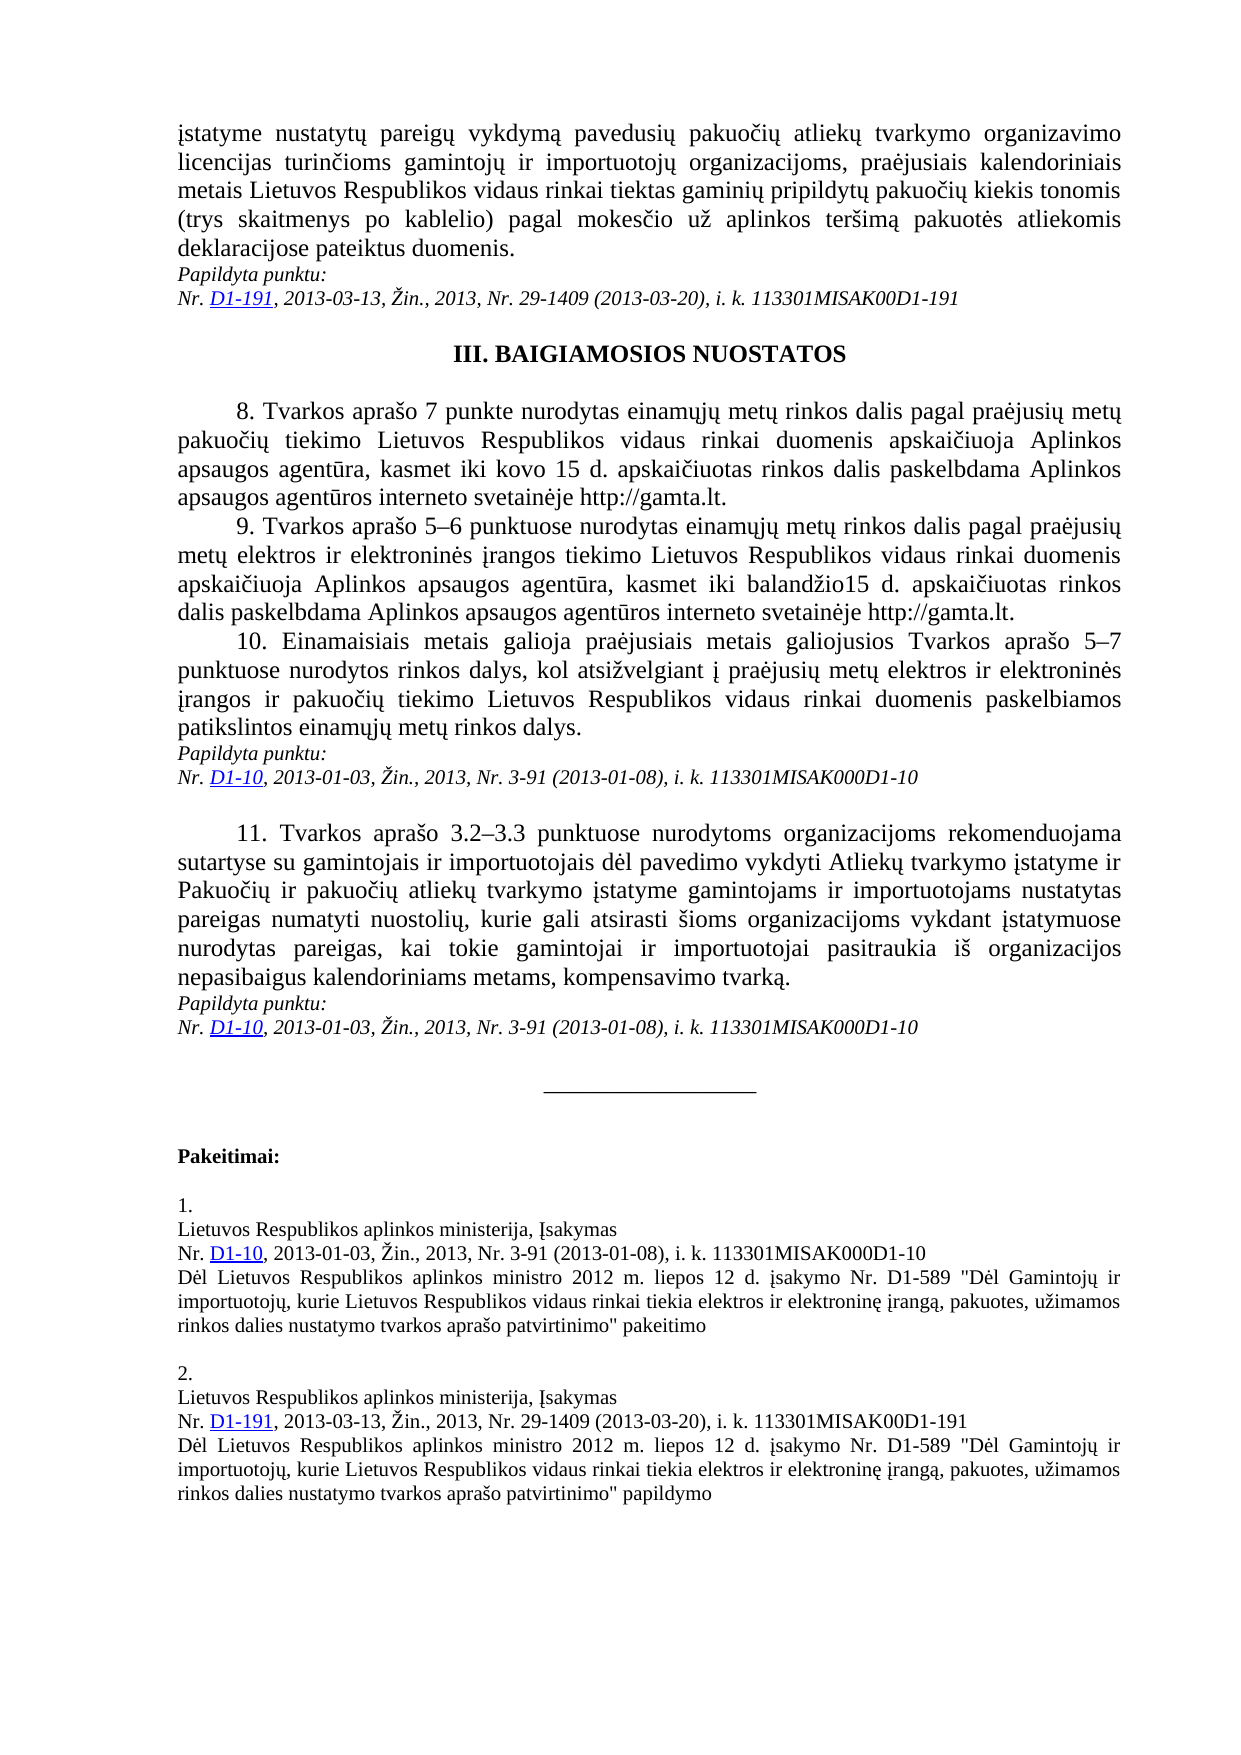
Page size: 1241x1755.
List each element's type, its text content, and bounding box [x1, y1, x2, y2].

text Papildyta punktu: [177, 741, 1122, 765]
text _________________ [177, 1067, 1122, 1096]
text Nr. D1-10, 2013-01-03, Žin., 2013, Nr. 3-91 (2013-01-08), i. k. 113301MISAK000D1-10 [177, 1241, 1122, 1265]
text Nr. D1-191, 2013-03-13, Žin., 2013, Nr. 29-1409 (2013-03-20), i. k. 113301MISAK00D1-191 [177, 1409, 1122, 1433]
text Lietuvos Respublikos aplinkos ministerija, Įsakymas [177, 1385, 1122, 1409]
text Dėl Lietuvos Respublikos aplinkos ministro 2012 m. liepos 12 d. įsakymo Nr. D1-589 "Dėl Gamintojų ir importuotojų, kurie Lietuvos Respublikos vidaus rinkai tiekia elektros ir elektroninę įrangą, pakuotes, užimamos rinkos dalies nustatymo tvarkos aprašo patvirtinimo" papildymo [177, 1433, 1122, 1505]
text Dėl Lietuvos Respublikos aplinkos ministro 2012 m. liepos 12 d. įsakymo Nr. D1-589 "Dėl Gamintojų ir importuotojų, kurie Lietuvos Respublikos vidaus rinkai tiekia elektros ir elektroninę įrangą, pakuotes, užimamos rinkos dalies nustatymo tvarkos aprašo patvirtinimo" pakeitimo [177, 1265, 1122, 1337]
text įstatyme nustatytų pareigų vykdymą pavedusių pakuočių atliekų tvarkymo organizavimo licencijas turinčioms gamintojų ir importuotojų organizacijoms, praėjusiais kalendoriniais metais Lietuvos Respublikos vidaus rinkai tiektas gaminių pripildytų pakuočių kiekis tonomis (trys skaitmenys po kablelio) pagal mokesčio už aplinkos teršimą pakuotės atliekomis deklaracijose pateiktus duomenis. [177, 118, 1122, 262]
text 1. [177, 1192, 1122, 1217]
text Pakeitimai: [177, 1144, 1122, 1168]
text 9. Tvarkos aprašo 5–6 punktuose nurodytas einamųjų metų rinkos dalis pagal praėjusių metų elektros ir elektroninės įrangos tiekimo Lietuvos Respublikos vidaus rinkai duomenis apskaičiuoja Aplinkos apsaugos agentūra, kasmet iki balandžio15 d. apskaičiuotas rinkos dalis paskelbdama Aplinkos apsaugos agentūros interneto svetainėje http://gamta.lt. [177, 511, 1122, 626]
text Nr. D1-10, 2013-01-03, Žin., 2013, Nr. 3-91 (2013-01-08), i. k. 113301MISAK000D1-10 [177, 1015, 1122, 1039]
text 10. Einamaisiais metais galioja praėjusiais metais galiojusios Tvarkos aprašo 5–7 punktuose nurodytos rinkos dalys, kol atsižvelgiant į praėjusių metų elektros ir elektroninės įrangos ir pakuočių tiekimo Lietuvos Respublikos vidaus rinkai duomenis paskelbiamos patikslintos einamųjų metų rinkos dalys. [177, 626, 1122, 741]
text 11. Tvarkos aprašo 3.2–3.3 punktuose nurodytoms organizacijoms rekomenduojama sutartyse su gamintojais ir importuotojais dėl pavedimo vykdyti Atliekų tvarkymo įstatyme ir Pakuočių ir pakuočių atliekų tvarkymo įstatyme gamintojams ir importuotojams nustatytas pareigas numatyti nuostolių, kurie gali atsirasti šioms organizacijoms vykdant įstatymuose nurodytas pareigas, kai tokie gamintojai ir importuotojai pasitraukia iš organizacijos nepasibaigus kalendoriniams metams, kompensavimo tvarką. [177, 818, 1122, 991]
text Nr. D1-191, 2013-03-13, Žin., 2013, Nr. 29-1409 (2013-03-20), i. k. 113301MISAK00D1-191 [177, 286, 1122, 310]
text 8. Tvarkos aprašo 7 punkte nurodytas einamųjų metų rinkos dalis pagal praėjusių metų pakuočių tiekimo Lietuvos Respublikos vidaus rinkai duomenis apskaičiuoja Aplinkos apsaugos agentūra, kasmet iki kovo 15 d. apskaičiuotas rinkos dalis paskelbdama Aplinkos apsaugos agentūros interneto svetainėje http://gamta.lt. [177, 396, 1122, 511]
text III. BAIGIAMOSIOS NUOSTATOS [177, 339, 1122, 367]
text Papildyta punktu: [177, 262, 1122, 286]
text 2. [177, 1361, 1122, 1385]
text Nr. D1-10, 2013-01-03, Žin., 2013, Nr. 3-91 (2013-01-08), i. k. 113301MISAK000D1-10 [177, 765, 1122, 789]
text Papildyta punktu: [177, 991, 1122, 1015]
text Lietuvos Respublikos aplinkos ministerija, Įsakymas [177, 1217, 1122, 1241]
